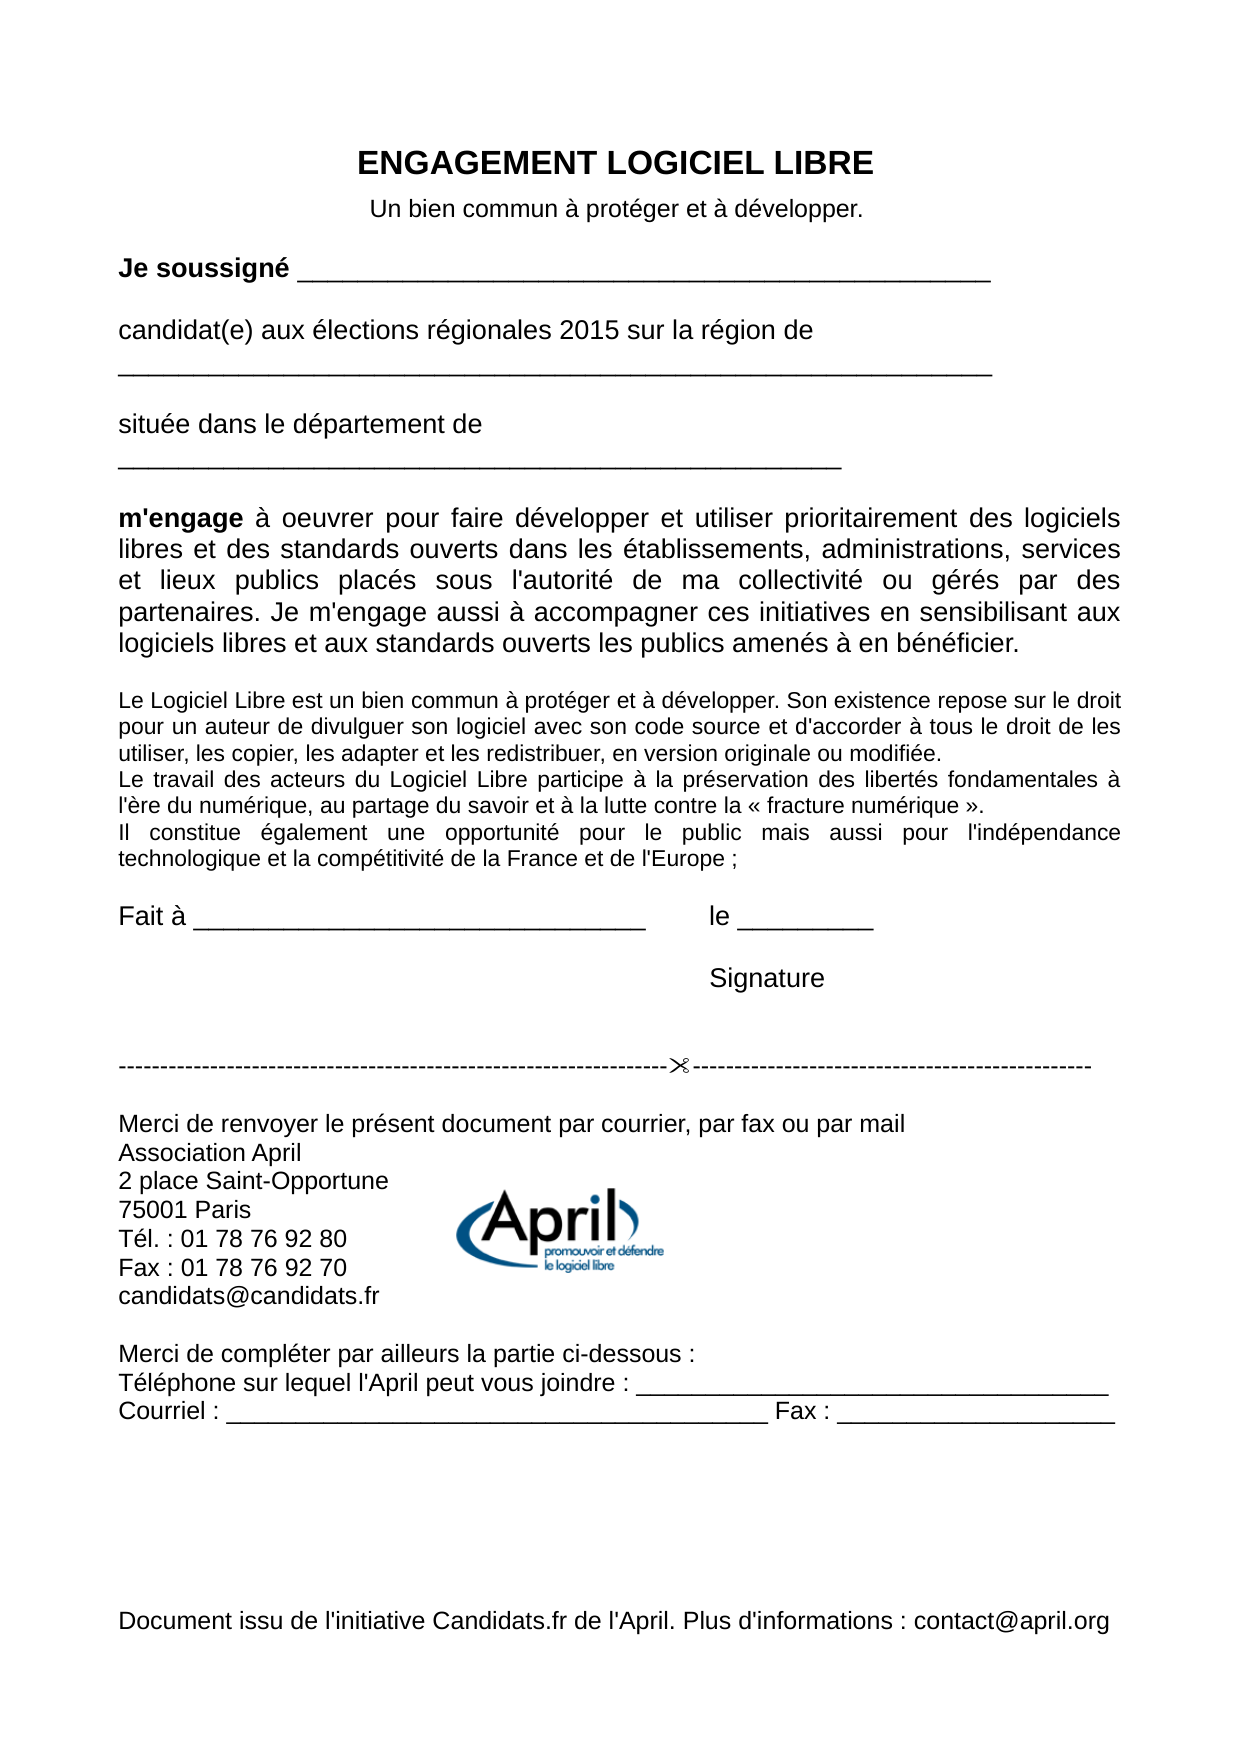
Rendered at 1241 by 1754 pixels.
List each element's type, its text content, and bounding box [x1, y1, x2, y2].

text Il constitue également une opportunité pour le public mais aussi pour l'indépendance technologique et la compétitivité de la France et de l'Europe ; [118, 818, 1122, 871]
text Téléphone sur lequel l'April peut vous joindre : __________________________________ [118, 1368, 1122, 1396]
text Signature [118, 962, 1122, 994]
text Merci de compléter par ailleurs la partie ci-dessous : [118, 1339, 1122, 1368]
text Fait à ______________________________ le _________ [118, 900, 1122, 931]
text Tél. : 01 78 76 92 80 [118, 1224, 451, 1253]
text Fax : 01 78 76 92 70 [118, 1253, 1122, 1281]
picture [451, 1183, 671, 1274]
text située dans le département de [118, 408, 1122, 439]
text Association April [118, 1138, 1122, 1166]
text ------------------------------------------------------------------------------------------------------------------ [118, 1051, 1122, 1080]
text 2 place Saint-Opportune [118, 1166, 1122, 1195]
text 75001 Paris [118, 1195, 451, 1224]
text [671, 1195, 1122, 1224]
text candidat(e) aux élections régionales 2015 sur la région de [118, 314, 1122, 346]
text Le Logiciel Libre est un bien commun à protéger et à développer. Son existence repose sur le droit pour un auteur de divulguer son logiciel avec son code source et d'accorder à tous le droit de les utiliser, les copier, les adapter et les redistribuer, en version originale ou modifiée. [118, 687, 1122, 766]
text ________________________________________________ [118, 439, 1122, 471]
text m'engage à oeuvrer pour faire développer et utiliser prioritairement des logiciels libres et des standards ouverts dans les établissements, administrations, services et lieux publics placés sous l'autorité de ma collectivité ou gérés par des partenaires. Je m'engage aussi à accompagner ces initiatives en sensibilisant aux logiciels libres et aux standards ouverts les publics amenés à en bénéficier. [118, 502, 1122, 658]
text Courriel : _______________________________________ Fax : ____________________ [118, 1396, 1122, 1425]
text Le travail des acteurs du Logiciel Libre participe à la préservation des libertés fondamentales à l'ère du numérique, au partage du savoir et à la lutte contre la « fracture numérique ». [118, 766, 1122, 818]
text [671, 1224, 1122, 1253]
text Merci de renvoyer le présent document par courrier, par fax ou par mail [118, 1109, 1122, 1138]
text candidats@candidats.fr [118, 1281, 1122, 1310]
text Je soussigné ______________________________________________ [118, 252, 1122, 283]
subtitle ENGAGEMENT LOGICIEL LIBRE [118, 143, 1122, 182]
text __________________________________________________________ [118, 346, 1122, 377]
text Un bien commun à protéger et à développer. [118, 194, 1122, 223]
